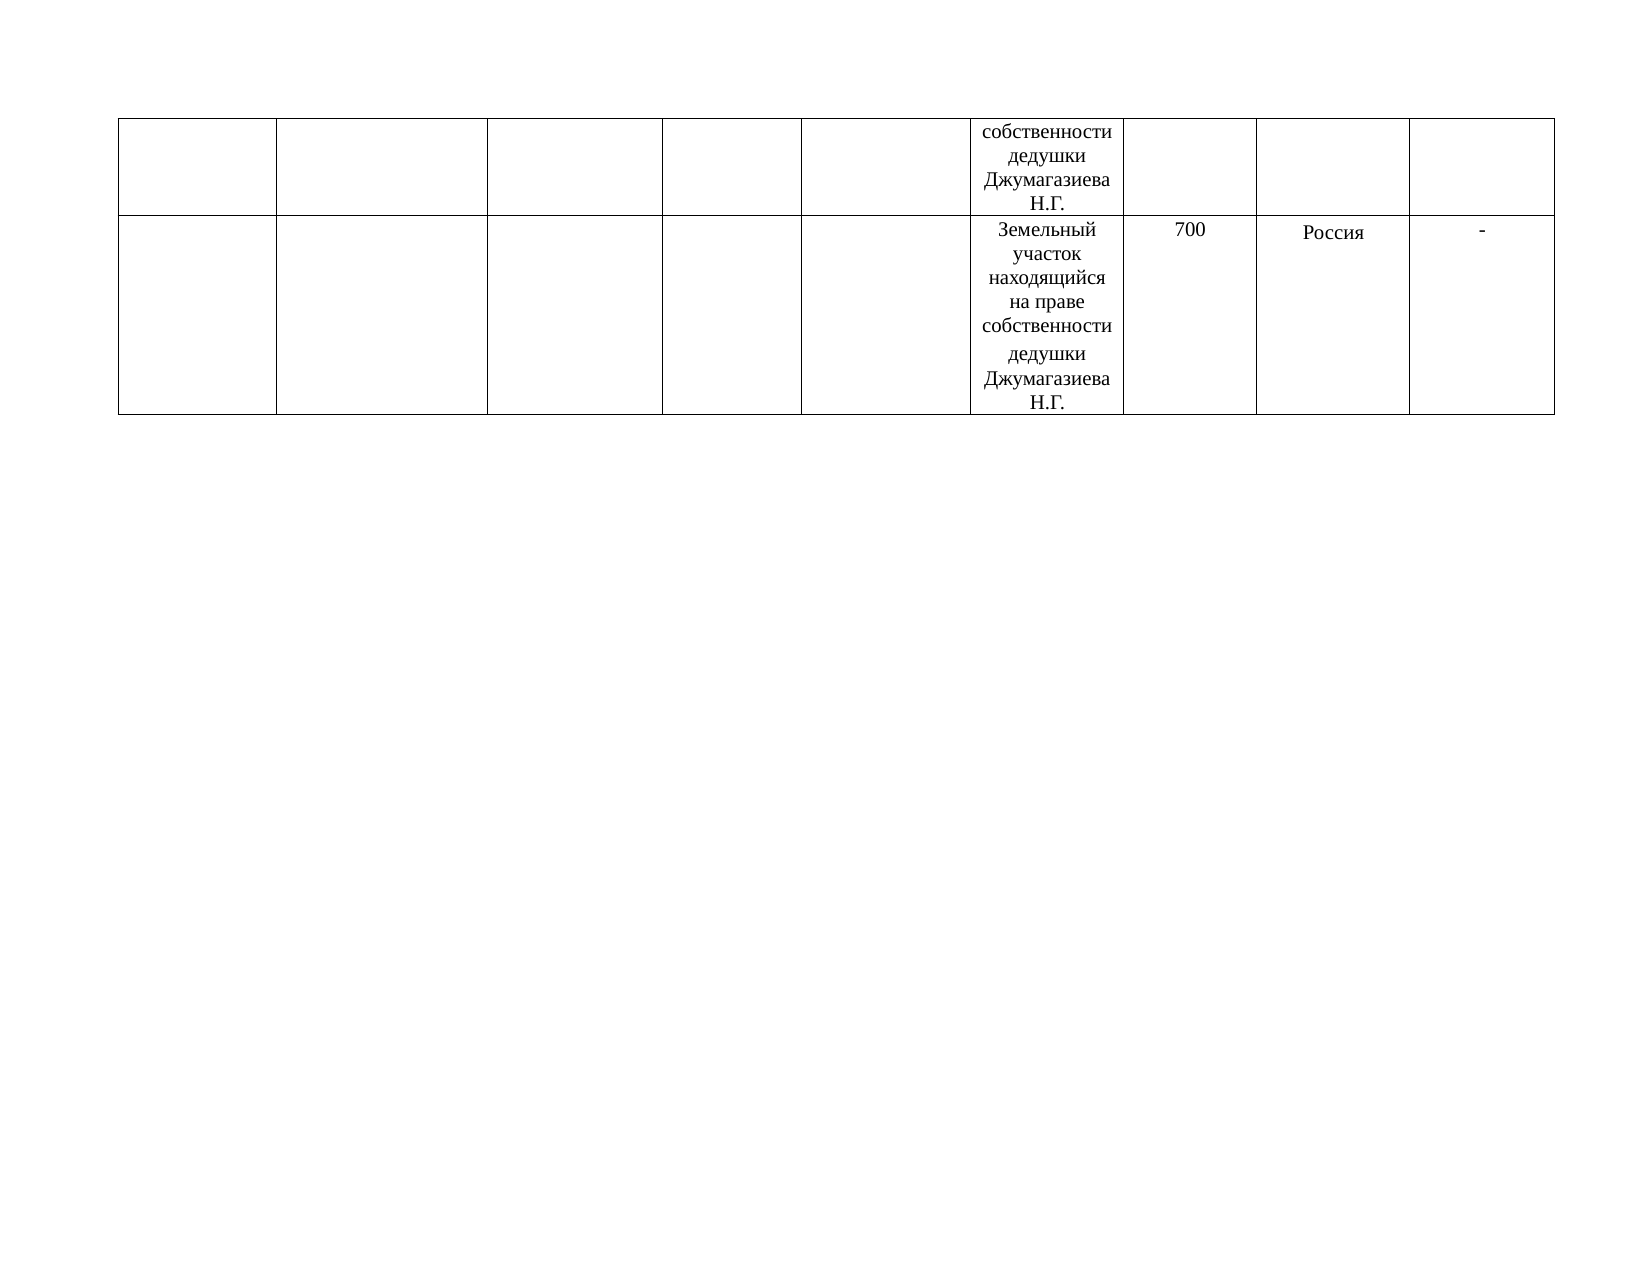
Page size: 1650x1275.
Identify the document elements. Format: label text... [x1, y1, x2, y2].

table_cell - [488, 119, 662, 215]
table_cell - [277, 119, 487, 215]
table_cell - [1410, 216, 1554, 414]
table_cell Россия [1257, 216, 1409, 414]
table_cell [1124, 119, 1256, 215]
table_cell Земельный участок находящийся на праве собственности дедушки Джумагазиева Н.Г. [971, 216, 1123, 414]
table_cell [1257, 119, 1409, 215]
table_cell [119, 216, 276, 414]
table_cell - [802, 119, 970, 215]
table_cell [277, 216, 487, 414]
table_cell [802, 216, 970, 414]
table_cell [119, 119, 276, 215]
table_cell собственности дедушки Джумагазиева Н.Г. [971, 119, 1123, 215]
table_cell 700 [1124, 216, 1256, 414]
table_cell - [1410, 119, 1554, 215]
table_cell [663, 216, 801, 414]
table_cell [488, 216, 662, 414]
table_cell - [663, 119, 801, 215]
